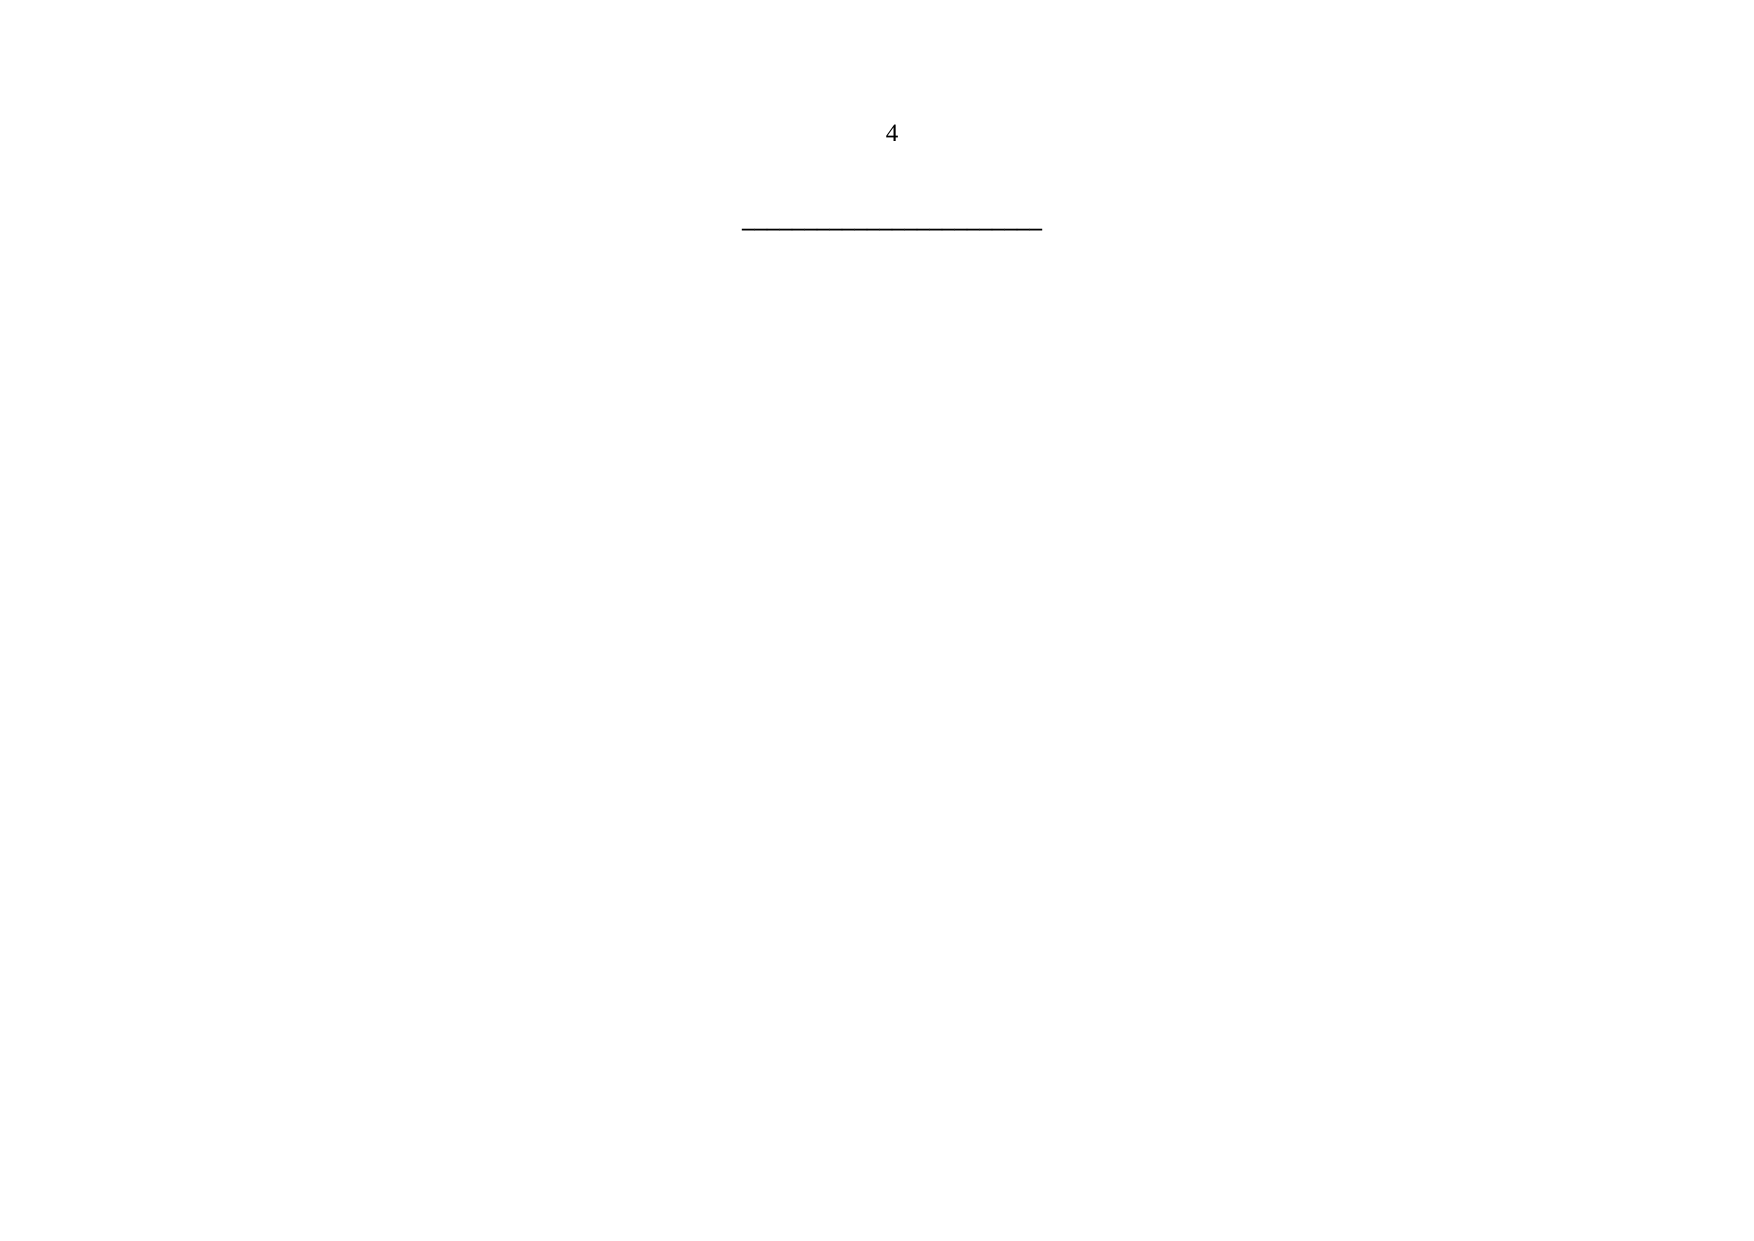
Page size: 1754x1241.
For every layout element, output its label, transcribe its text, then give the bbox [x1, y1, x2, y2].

text ________________________ [89, 204, 1695, 233]
